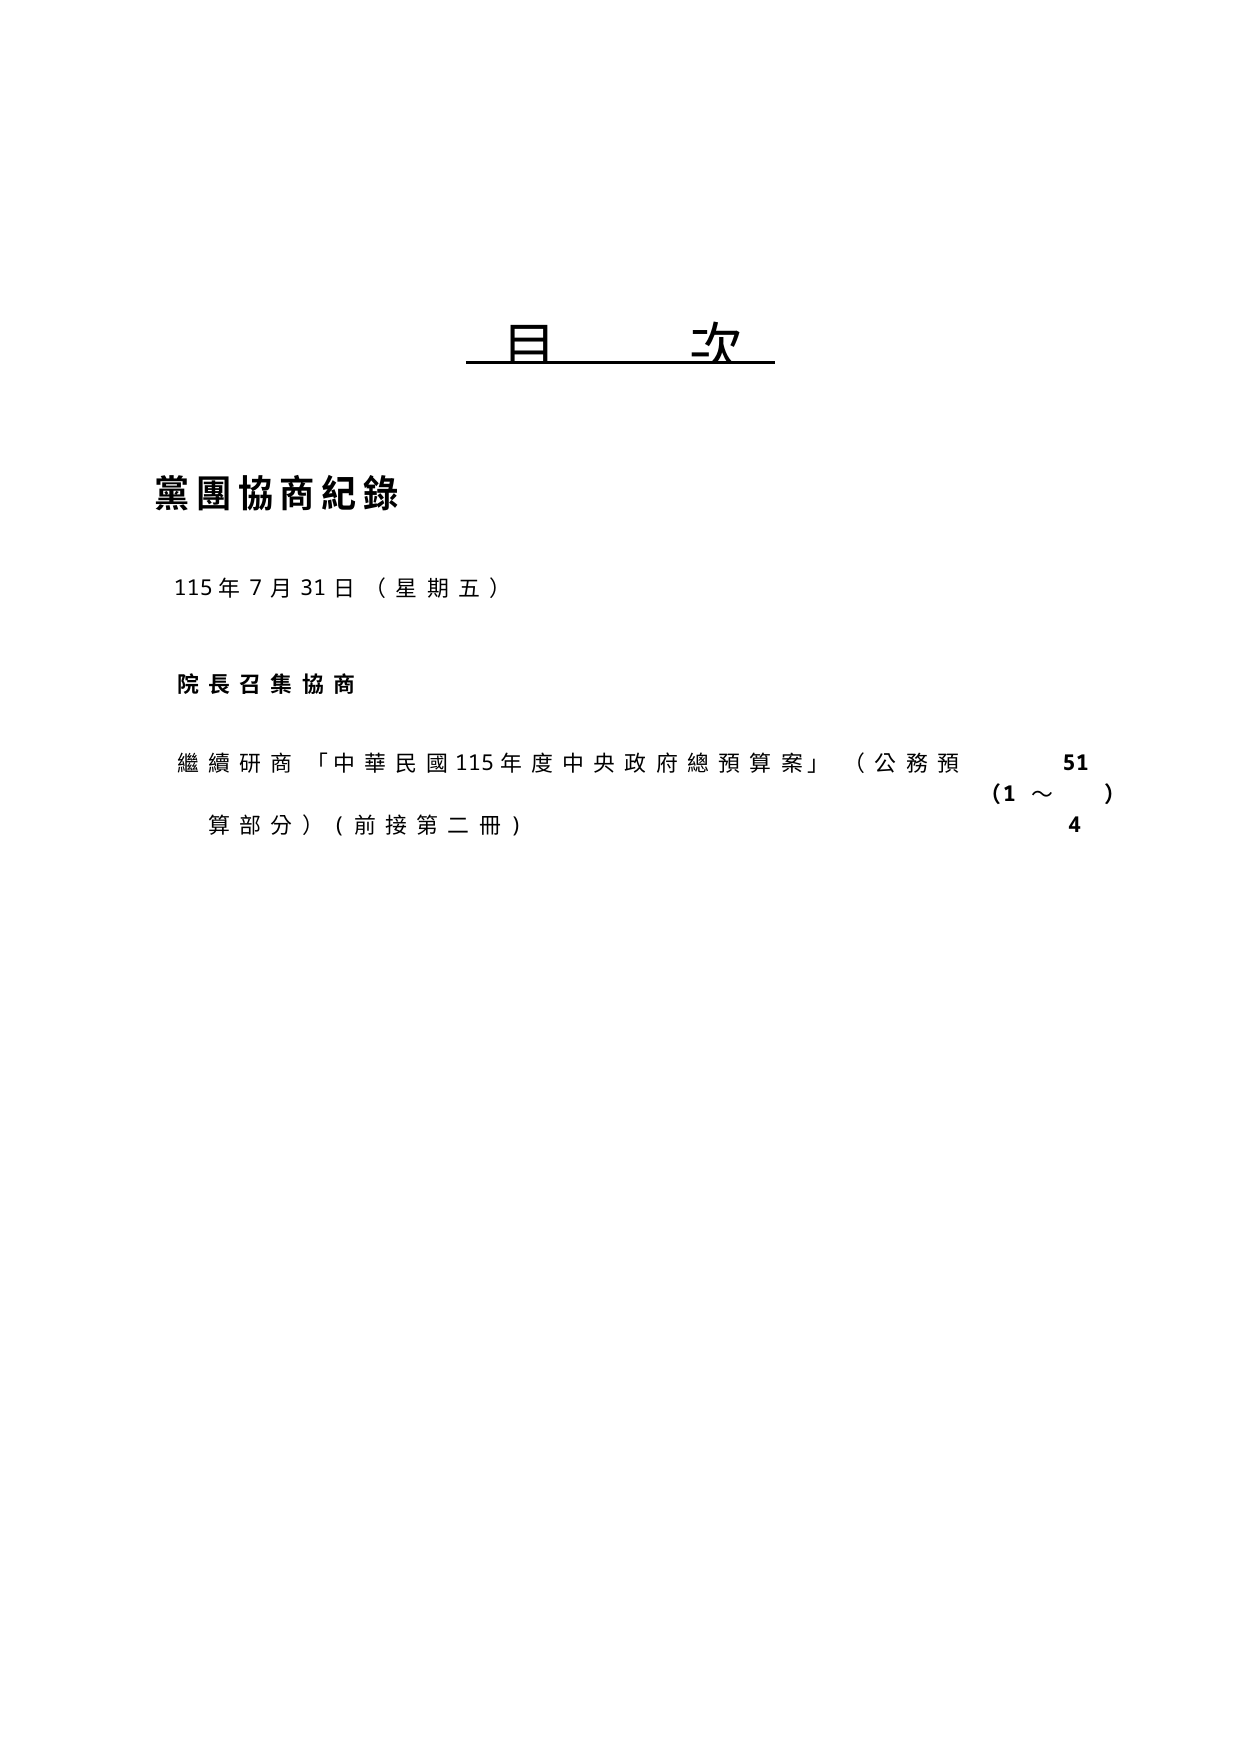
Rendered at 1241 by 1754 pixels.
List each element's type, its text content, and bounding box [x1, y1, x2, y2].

table_header 黨團協商紀錄 [150, 443, 1108, 539]
table_cell ～ [1023, 730, 1053, 855]
table_cell 115年7月31日（星期五） [150, 539, 1108, 634]
table_cell （ [967, 730, 986, 855]
table_cell 院長召集協商 [150, 635, 1108, 730]
table_cell 1 [986, 730, 1023, 855]
table_cell 繼續研商「中華民國115年度中央政府總預算案」（公務預算部分）(前接第二冊) [150, 730, 967, 855]
table_cell 514 [1053, 730, 1091, 855]
table_cell ） [1091, 730, 1108, 855]
table_header 目 次 [466, 281, 774, 361]
